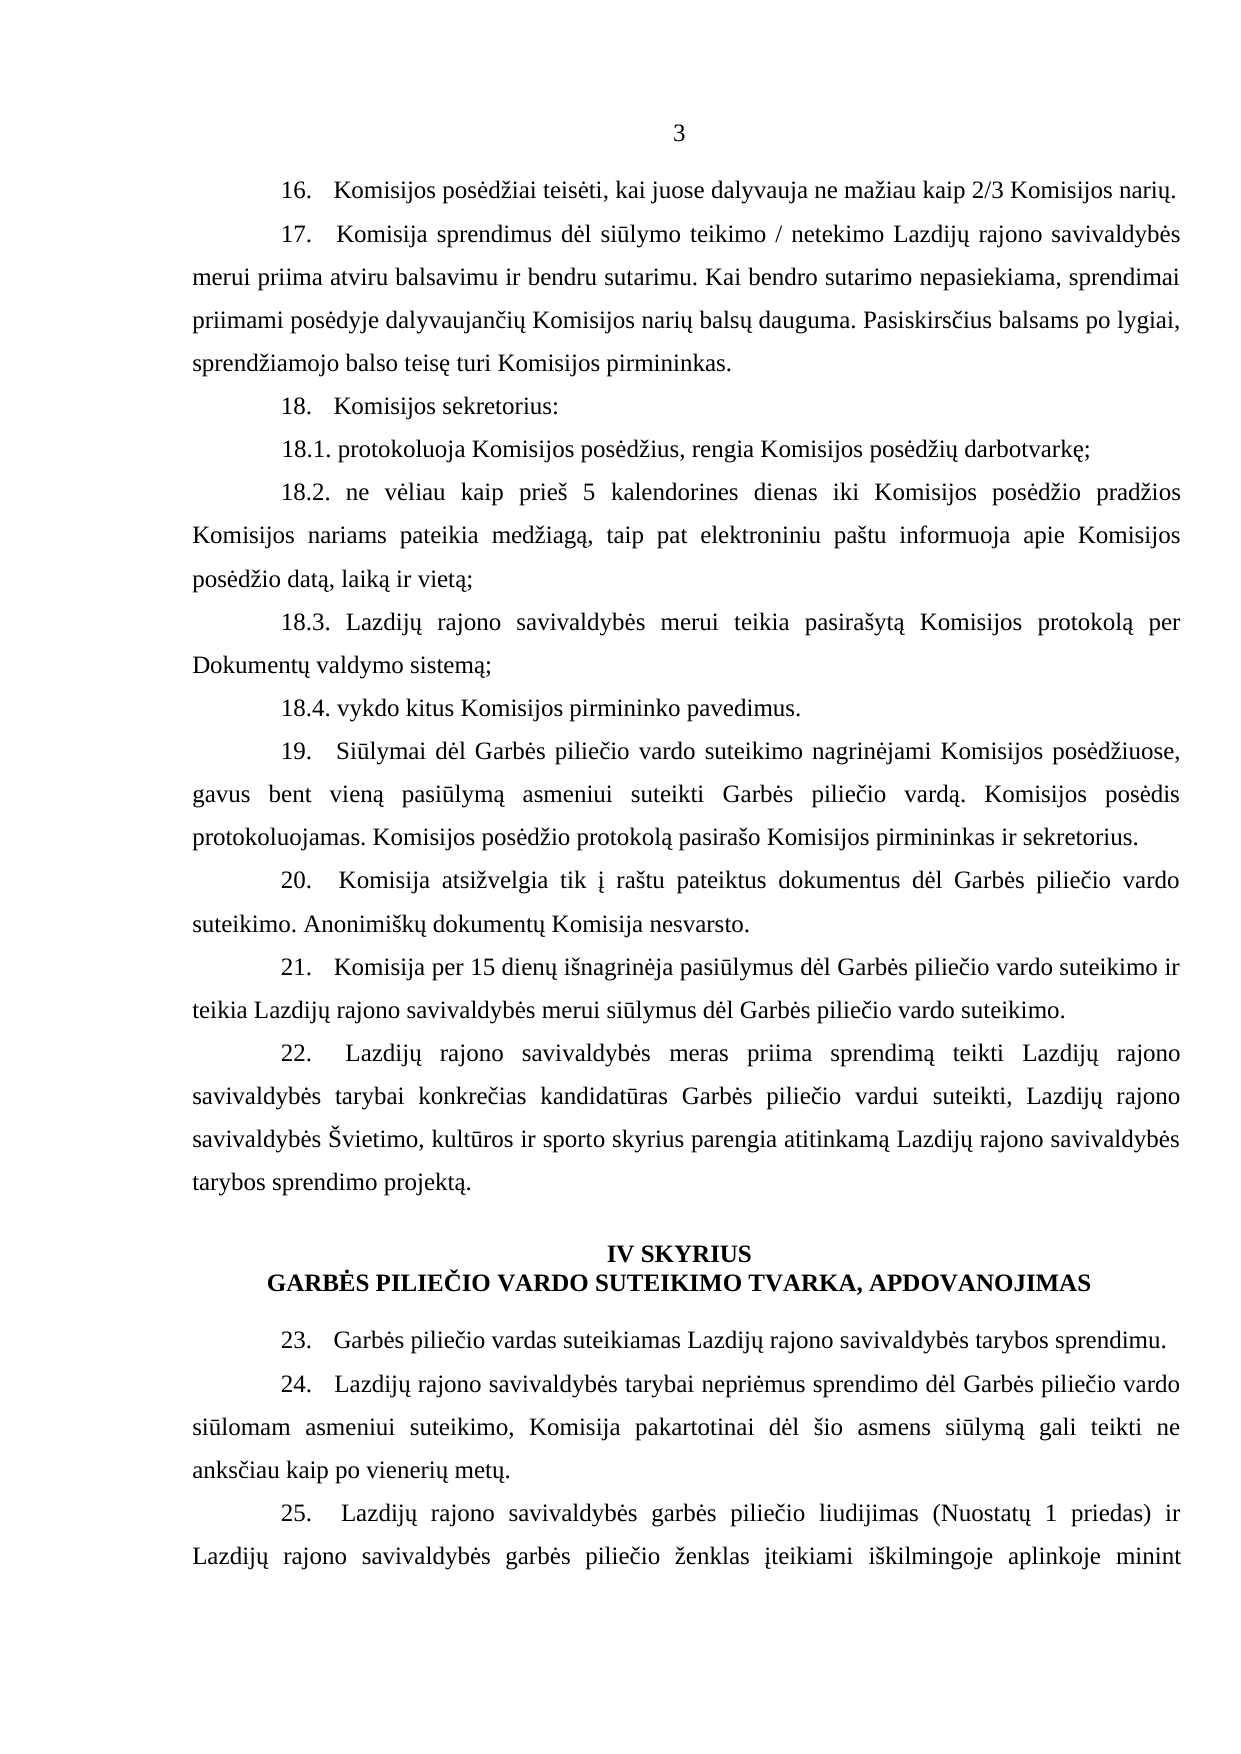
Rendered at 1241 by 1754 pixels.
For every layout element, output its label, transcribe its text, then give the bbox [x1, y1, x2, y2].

text 18.3. Lazdijų rajono savivaldybės merui teikia pasirašytą Komisijos protokolą per Dokumentų valdymo sistemą; [192, 607, 1181, 679]
text 22. Lazdijų rajono savivaldybės meras priima sprendimą teikti Lazdijų rajono savivaldybės tarybai konkrečias kandidatūras Garbės piliečio vardui suteikti, Lazdijų rajono savivaldybės Švietimo, kultūros ir sporto skyrius parengia atitinkamą Lazdijų rajono savivaldybės tarybos sprendimo projektą. [192, 1038, 1181, 1196]
text IV SKYRIUS [177, 1239, 1181, 1268]
text 18.2. ne vėliau kaip prieš 5 kalendorines dienas iki Komisijos posėdžio pradžios Komisijos nariams pateikia medžiagą, taip pat elektroniniu paštu informuoja apie Komisijos posėdžio datą, laiką ir vietą; [192, 477, 1181, 592]
text GARBĖS PILIEČIO VARDO SUTEIKIMO TVARKA, APDOVANOJIMAS [177, 1268, 1181, 1297]
text 21. Komisija per 15 dienų išnagrinėja pasiūlymus dėl Garbės piliečio vardo suteikimo ir teikia Lazdijų rajono savivaldybės merui siūlymus dėl Garbės piliečio vardo suteikimo. [192, 952, 1181, 1024]
text 25. Lazdijų rajono savivaldybės garbės piliečio liudijimas (Nuostatų 1 priedas) ir Lazdijų rajono savivaldybės garbės piliečio ženklas įteikiami iškilmingoje aplinkoje minint [192, 1498, 1181, 1570]
text 16. Komisijos posėdžiai teisėti, kai juose dalyvauja ne mažiau kaip 2/3 Komisijos narių. [192, 176, 1181, 204]
text 23. Garbės piliečio vardas suteikiamas Lazdijų rajono savivaldybės tarybos sprendimu. [192, 1326, 1181, 1354]
text 19. Siūlymai dėl Garbės piliečio vardo suteikimo nagrinėjami Komisijos posėdžiuose, gavus bent vieną pasiūlymą asmeniui suteikti Garbės piliečio vardą. Komisijos posėdis protokoluojamas. Komisijos posėdžio protokolą pasirašo Komisijos pirmininkas ir sekretorius. [192, 736, 1181, 851]
text 17. Komisija sprendimus dėl siūlymo teikimo / netekimo Lazdijų rajono savivaldybės merui priima atviru balsavimu ir bendru sutarimu. Kai bendro sutarimo nepasiekiama, sprendimai priimami posėdyje dalyvaujančių Komisijos narių balsų dauguma. Pasiskirsčius balsams po lygiai, sprendžiamojo balso teisę turi Komisijos pirmininkas. [192, 219, 1181, 377]
text 18.4. vykdo kitus Komisijos pirmininko pavedimus. [281, 693, 1181, 722]
text 18.1. protokoluoja Komisijos posėdžius, rengia Komisijos posėdžių darbotvarkę; [266, 434, 1181, 463]
text 18. Komisijos sekretorius: [192, 391, 1181, 420]
text 20. Komisija atsižvelgia tik į raštu pateiktus dokumentus dėl Garbės piliečio vardo suteikimo. Anonimiškų dokumentų Komisija nesvarsto. [192, 866, 1181, 937]
text 24. Lazdijų rajono savivaldybės tarybai nepriėmus sprendimo dėl Garbės piliečio vardo siūlomam asmeniui suteikimo, Komisija pakartotinai dėl šio asmens siūlymą gali teikti ne anksčiau kaip po vienerių metų. [192, 1369, 1181, 1484]
